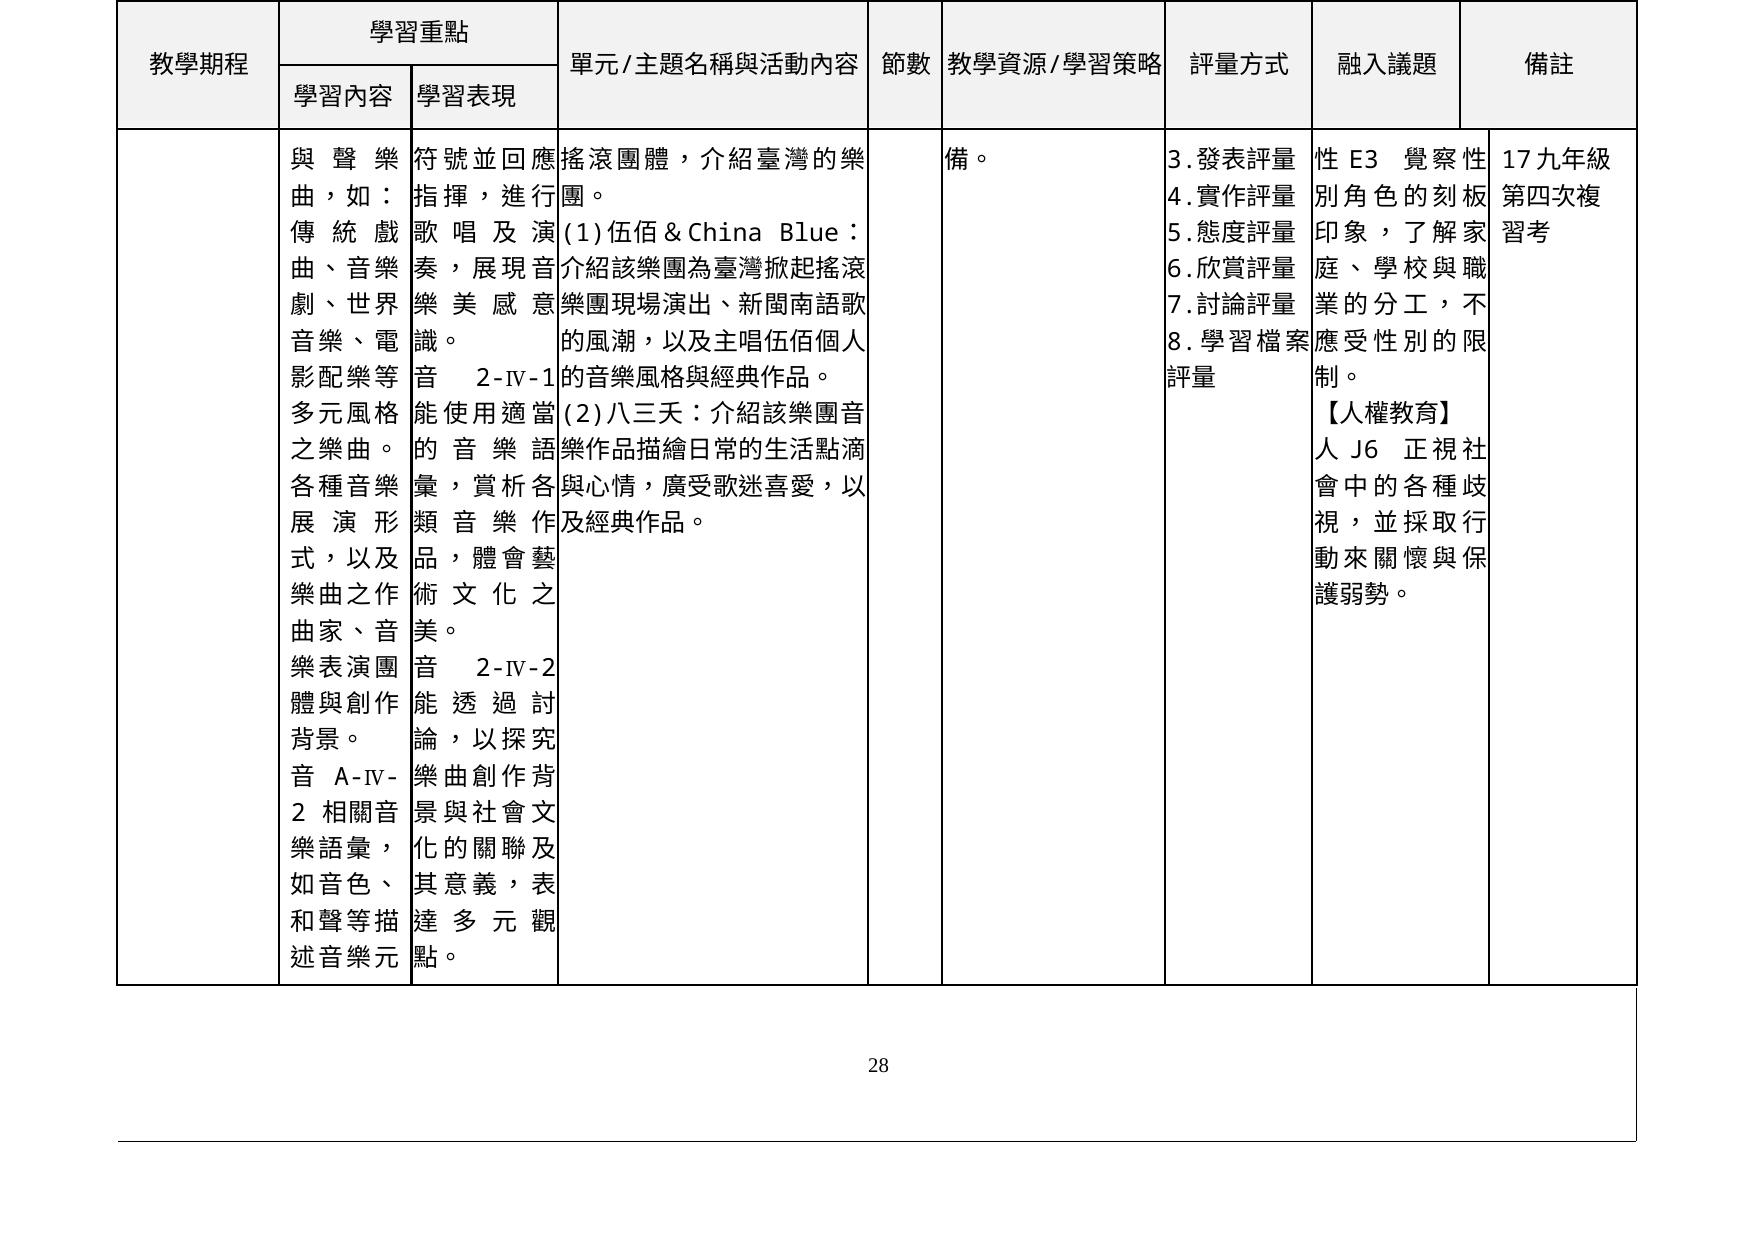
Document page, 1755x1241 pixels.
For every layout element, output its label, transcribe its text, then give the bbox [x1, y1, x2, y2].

table_cell 搖滾團體，介紹臺灣的樂團。 (1)伍佰＆China Blue：介紹該樂團為臺灣掀起搖滾樂團現場演出、新閩南語歌的風潮，以及主唱伍佰個人的音樂風格與經典作品。 (2)八三夭：介紹該樂團音樂作品描繪日常的生活點滴與心情，廣受歌迷喜愛，以及經典作品。 [559, 130, 867, 984]
table_cell 性E3 覺察性別角色的刻板印象，了解家庭、學校與職業的分工，不應受性別的限制。 【人權教育】 人J6 正視社會中的各種歧視，並採取行動來關懷與保護弱勢。 [1313, 130, 1488, 984]
table_header 評量方式 [1166, 2, 1311, 127]
table_cell 符號並回應指揮，進行歌唱及演奏，展現音樂美感意識。 音2-Ⅳ-1 能使用適當的音樂語彙，賞析各類音樂作品，體會藝術文化之美。 音2-Ⅳ-2 能透過討論，以探究樂曲創作背景與社會文化的關聯及其意義，表達多元觀點。 [413, 130, 557, 984]
table_cell 17九年級第四次複習考 [1490, 130, 1636, 984]
table_cell 與聲樂曲，如：傳統戲曲、音樂劇、世界音樂、電影配樂等多元風格之樂曲。各種音樂展演形式，以及樂曲之作曲家、音樂表演團體與創作背景。 音A-Ⅳ-2 相關音樂語彙，如音色、和聲等描述音樂元 [280, 130, 410, 984]
table_cell 學習內容 [280, 66, 410, 127]
table_header 融入議題 [1313, 2, 1459, 127]
table_header 節數 [869, 2, 941, 127]
table_header 單元/主題名稱與活動內容 [559, 2, 867, 127]
table_cell 3.發表評量 4.實作評量 5.態度評量 6.欣賞評量 7.討論評量 8.學習檔案評量 [1166, 130, 1311, 984]
table_cell [869, 130, 941, 984]
table_cell 學習表現 [413, 66, 557, 127]
table_header 備註 [1461, 2, 1636, 127]
table_cell 備。 [943, 130, 1164, 984]
table_header 教學資源/學習策略 [943, 2, 1164, 127]
table_header 教學期程 [118, 2, 278, 127]
table_cell [118, 130, 278, 984]
table_header 學習重點 [280, 2, 557, 64]
